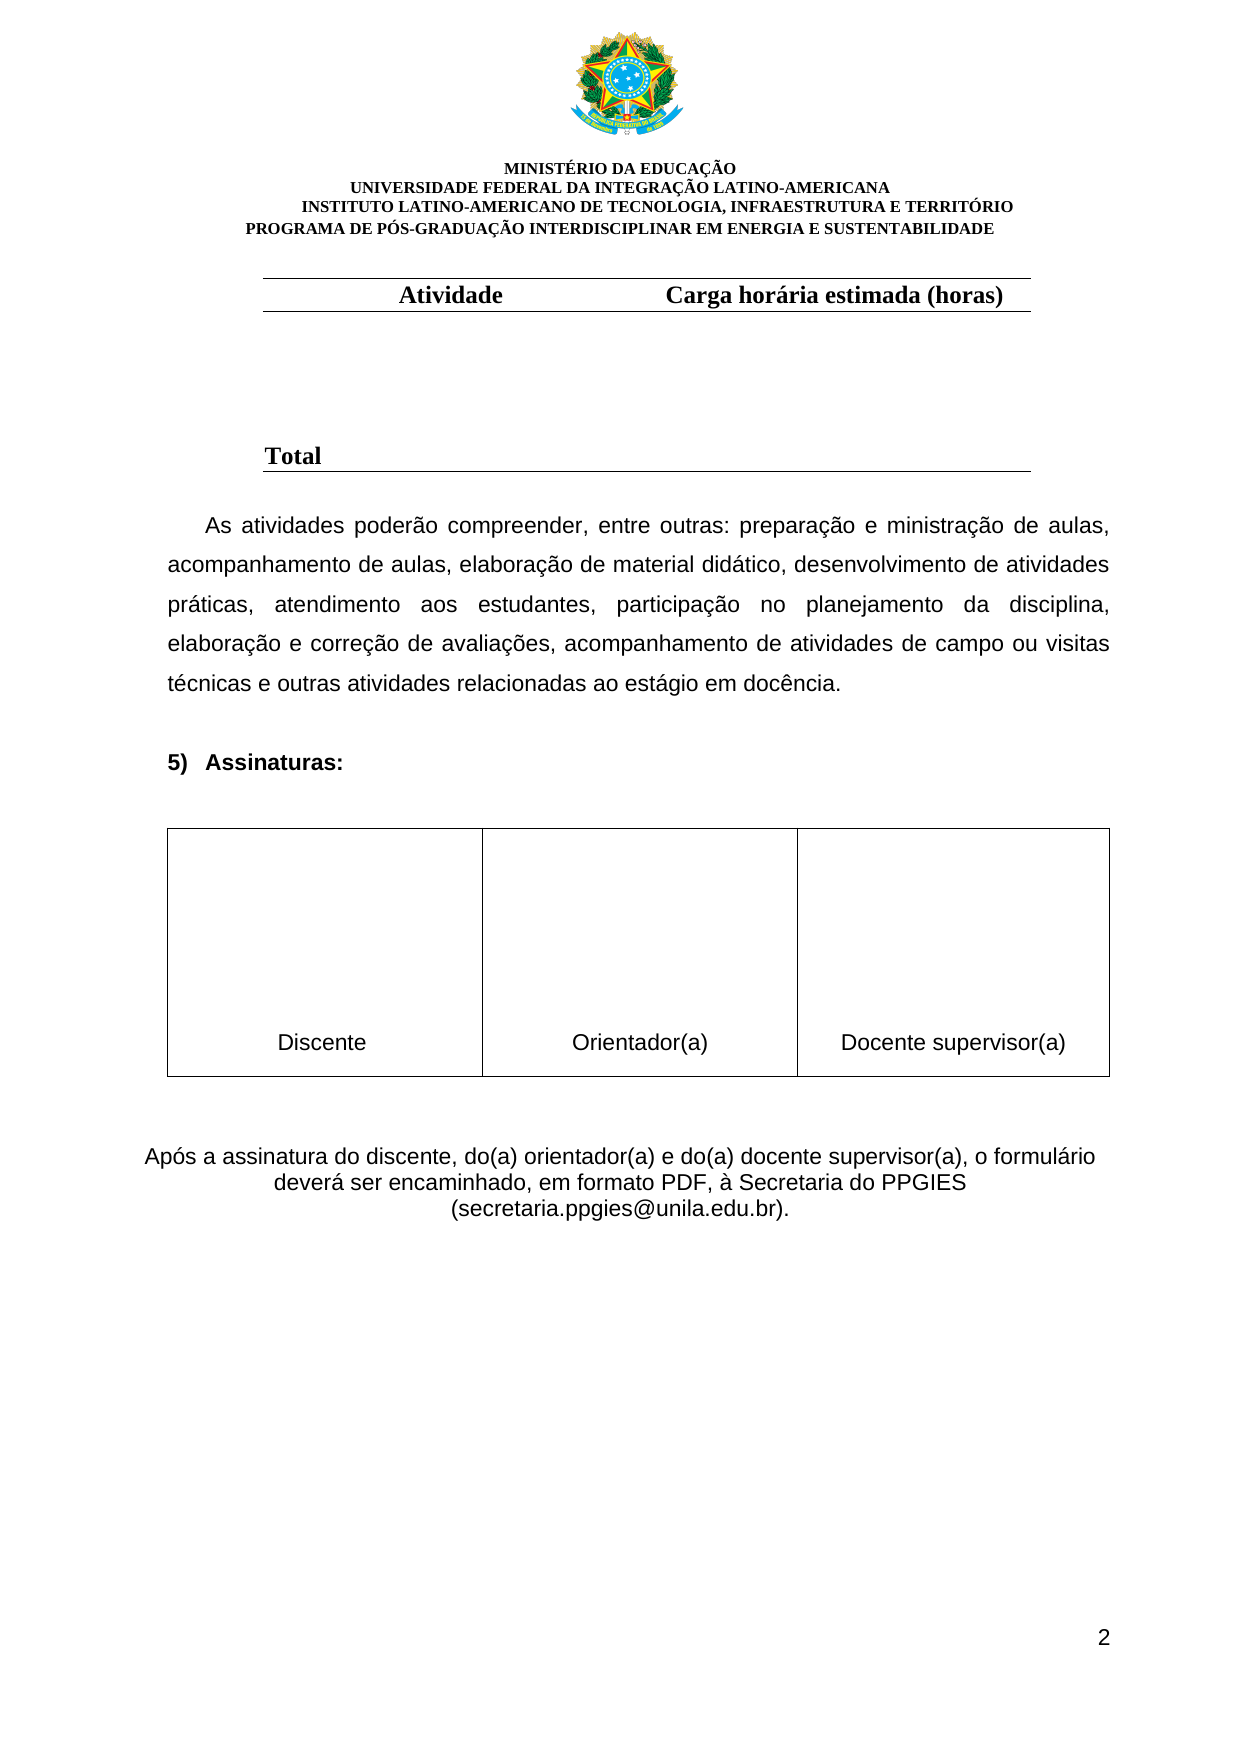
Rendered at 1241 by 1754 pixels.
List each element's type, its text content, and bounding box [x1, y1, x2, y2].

table_header Docente supervisor(a) [798, 829, 1109, 1076]
text Após a assinatura do discente, do(a) orientador(a) e do(a) docente supervisor(a), o formulário deverá ser encaminhado, em formato PDF, à Secretaria do PPGIES (secretaria.ppgies@unila.edu.br). [130, 1143, 1110, 1222]
table_header Orientador(a) [483, 829, 797, 1076]
table_cell [263, 312, 638, 344]
table_cell [263, 408, 638, 439]
table_cell [638, 376, 1031, 407]
table_cell [263, 344, 638, 376]
table_cell [638, 439, 1031, 471]
table_cell Total [263, 439, 638, 471]
table_cell [263, 376, 638, 407]
table_cell [638, 408, 1031, 439]
table_cell [638, 344, 1031, 376]
table_header Atividade [263, 279, 638, 311]
table_header Discente [168, 829, 482, 1076]
list Assinaturas: [167, 748, 1110, 775]
text As atividades poderão compreender, entre outras: preparação e ministração de aulas, acompanhamento de aulas, elaboração de material didático, desenvolvimento de atividades práticas, atendimento aos estudantes, participação no planejamento da disciplina, elaboração e correção de avaliações, acompanhamento de atividades de campo ou visitas técnicas e outras atividades relacionadas ao estágio em docência. [167, 512, 1110, 696]
table_header Carga horária estimada (horas) [638, 279, 1031, 311]
table_cell [638, 312, 1031, 344]
